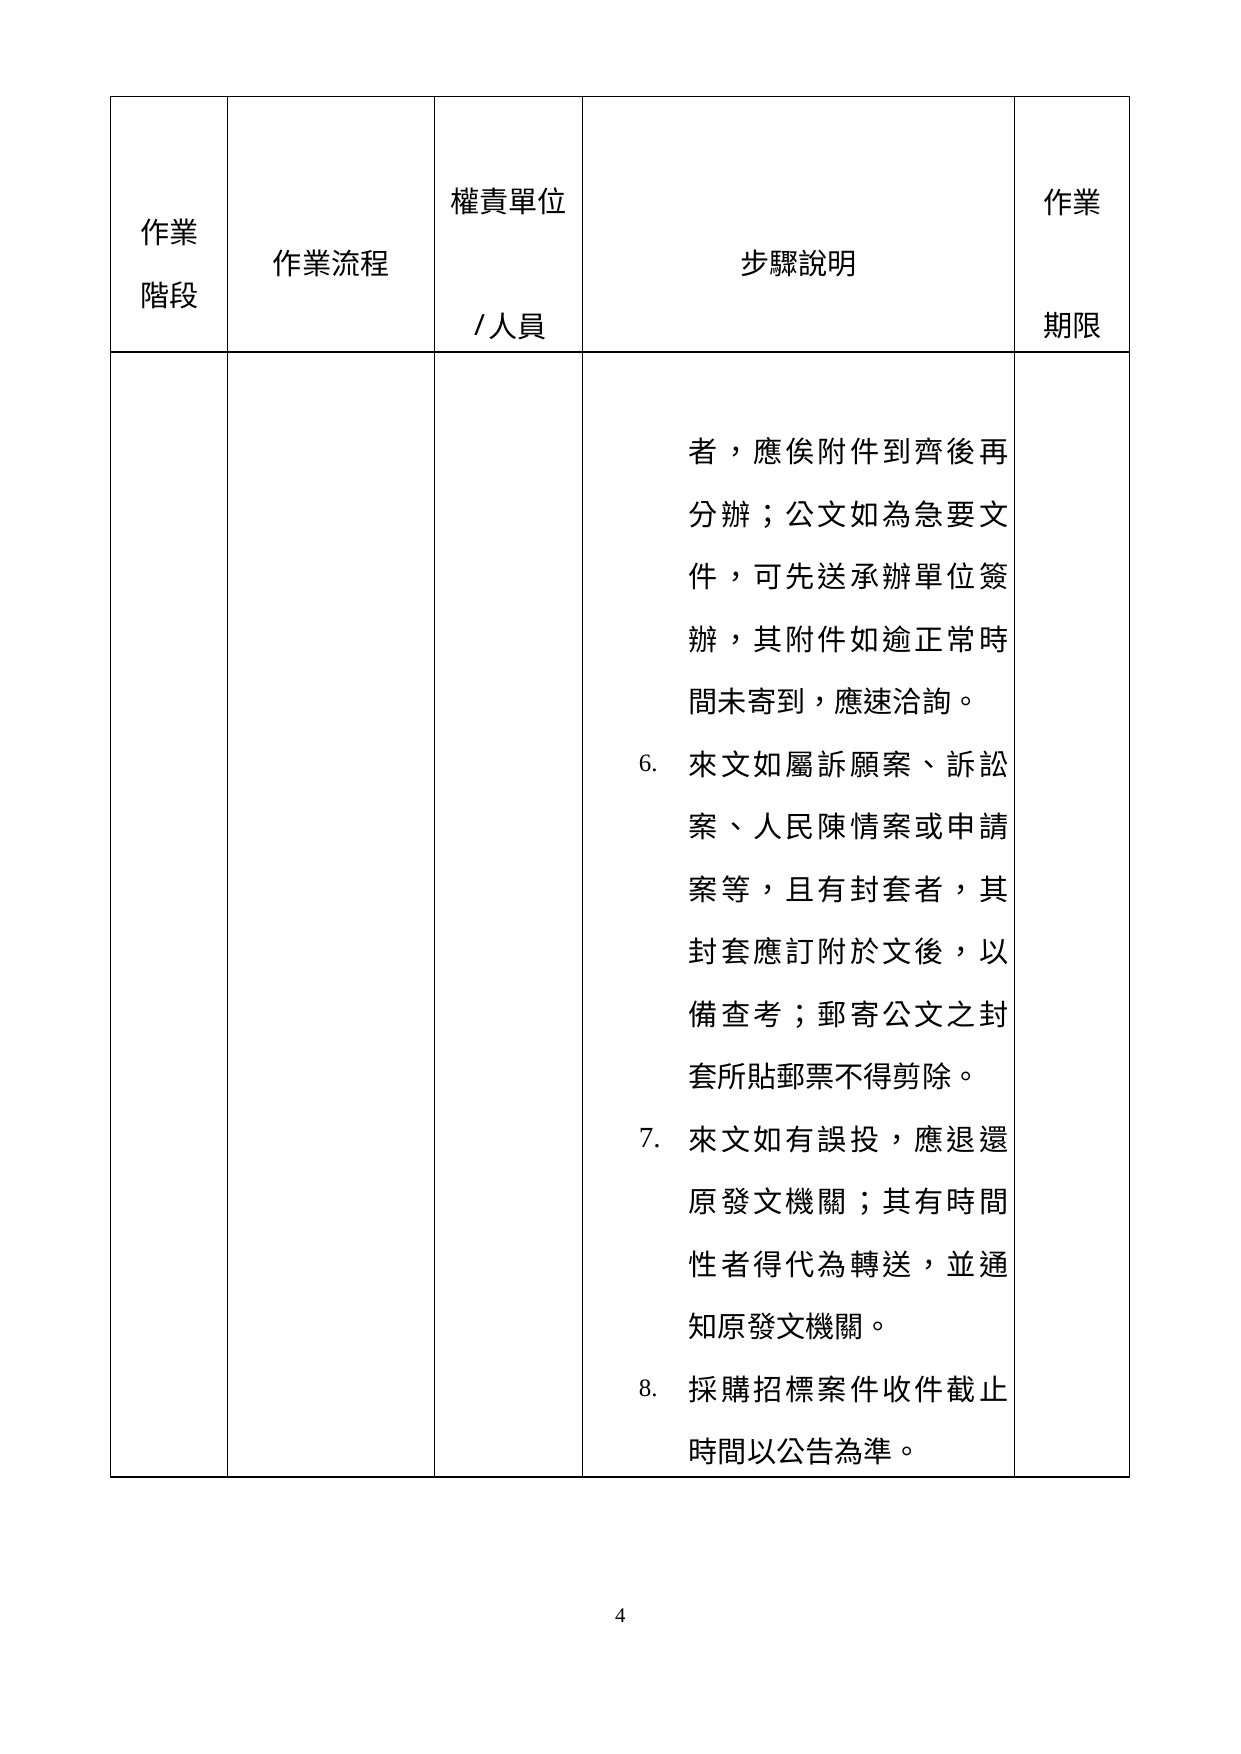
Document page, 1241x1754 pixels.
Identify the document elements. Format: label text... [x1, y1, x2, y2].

table_header 作業流程 [228, 97, 434, 351]
table_cell [228, 353, 434, 1476]
table_header 作業 期限 [1015, 97, 1129, 351]
table_header 步驟說明 [583, 97, 1014, 351]
table_header 權責單位 /人員 [435, 97, 582, 351]
table_cell [435, 353, 582, 1476]
table_header 作業 階段 [111, 97, 227, 351]
table_cell 總收文人員收到文件拆封後，除無須登錄者外，如為機密件或書明親啟字樣之文件，應於登錄後，送由機關首長指定之機密件處理人員或收件人拆收；如為普通件，應即點檢來文及附件名稱、數量是否相符，如有錯誤或短缺，除將原封套保留註明外，應以電話或書面向原發文機關查詢。 應檢視文內之發文日期與送達日期或封套郵戳日期是否相稱，如相隔時日較長時，應在文面註明收到日期。 公文附件如屬現金、有價證券、貴重或大宗物品，應於文面加蓋「支票（匯票、郵票、現金）隨附」戳記，大宗物品應通知承辦單位點收保管。 附件應不與公文分離為原則，由收文人員裝訂於文後隨文附送；附件較多或不便裝訂者，應裝袋附於文後，並書明○○號附件字樣。 附件未到而公文先到者，應俟附件到齊後再分辦；公文如為急要文件，可先送承辦單位簽辦，其附件如逾正常時間未寄到，應速洽詢。 來文如屬訴願案、訴訟案、人民陳情案或申請案等，且有封套者，其封套應訂附於文後，以備查考；郵寄公文之封套所貼郵票不得剪除。 來文如有誤投，應退還原發文機關；其有時間性者得代為轉送，並通知原發文機關。 採購招標案件收件截止時間以公告為準。 [583, 353, 1014, 1476]
table_cell [1015, 353, 1129, 1476]
table_cell [111, 353, 227, 1476]
